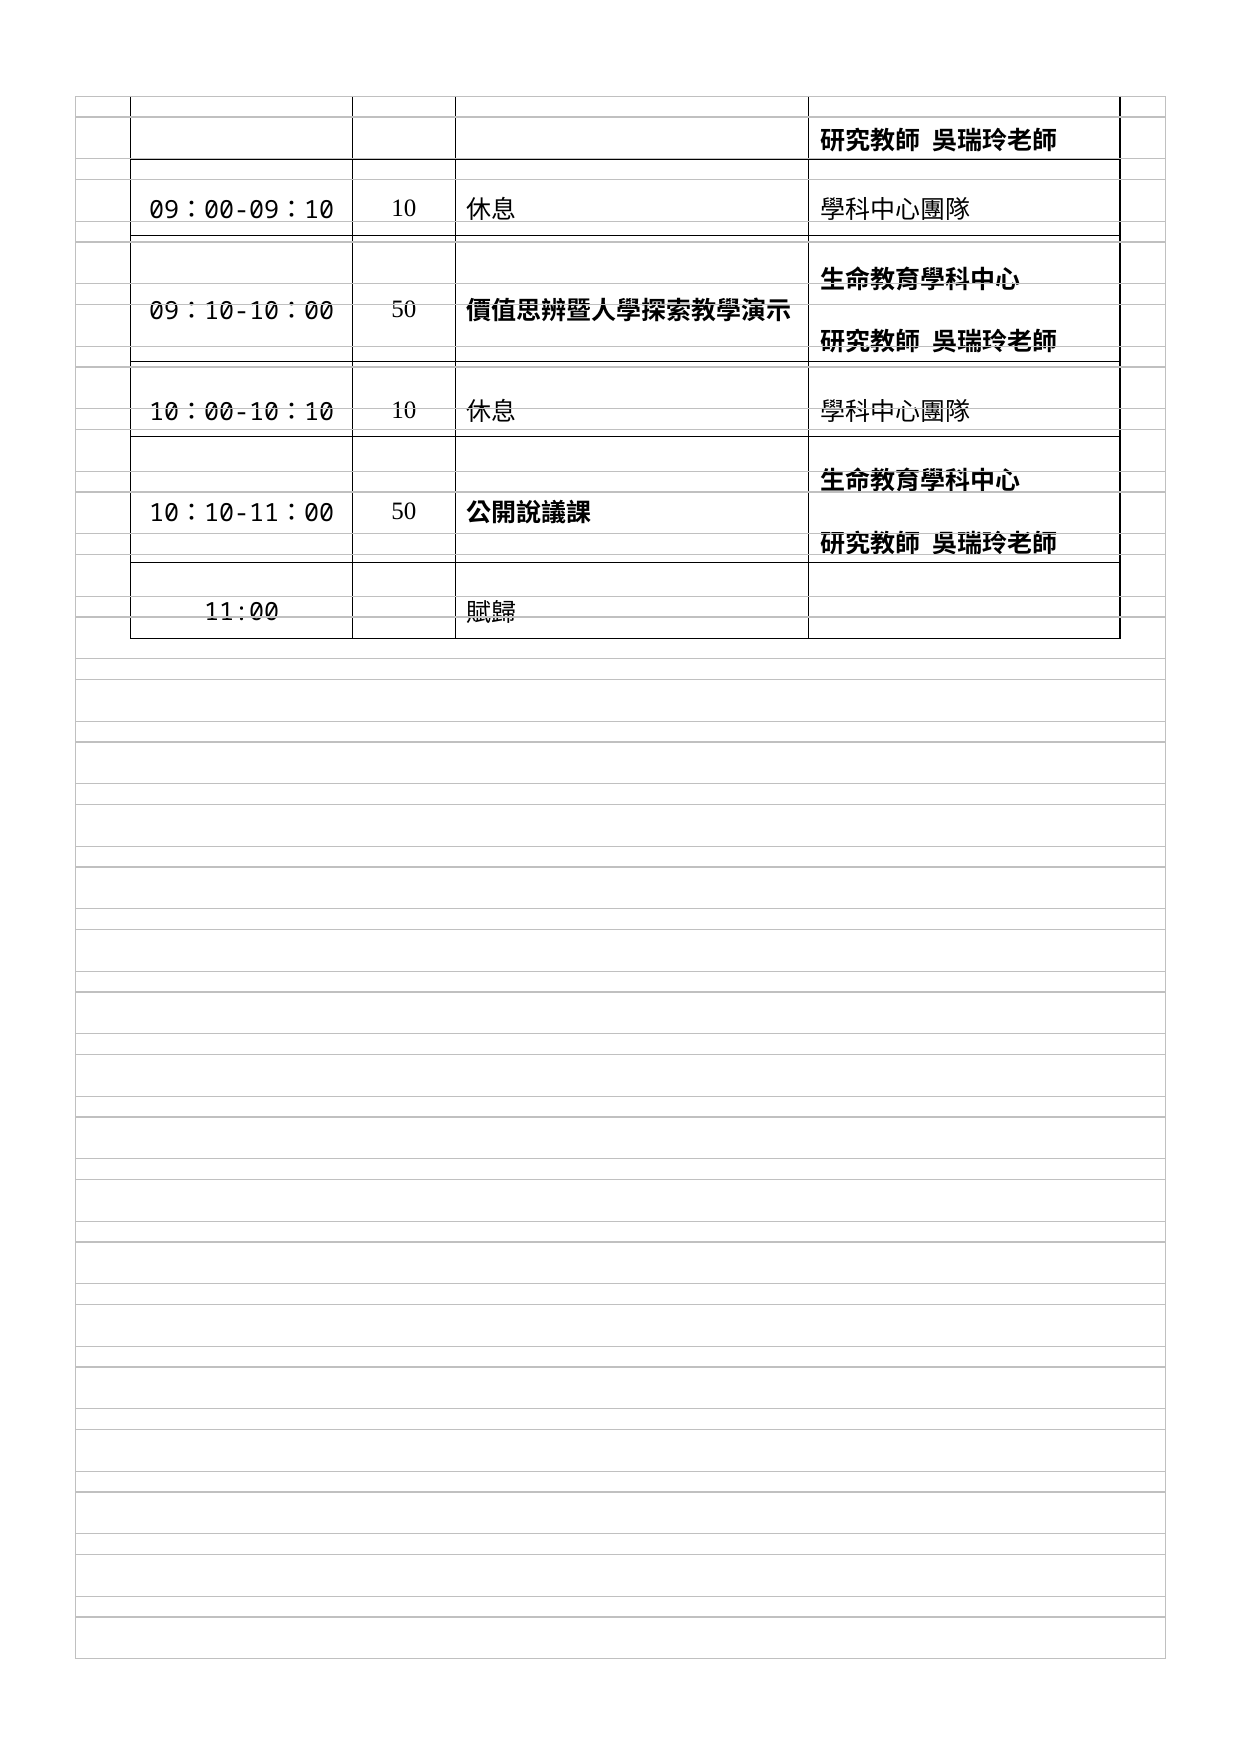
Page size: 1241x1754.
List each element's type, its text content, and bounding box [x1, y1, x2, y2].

table_cell 生命教育學科中心 研究教師 吳瑞玲老師 [890, 472, 915, 491]
table_cell [353, 118, 455, 158]
table_cell [131, 97, 352, 116]
table_cell 09：10-10：00 [131, 284, 352, 304]
table_cell 生命教育學科中心 研究教師 吳瑞玲老師 [963, 534, 1018, 554]
table_cell 生命教育學科中心 研究教師 吳瑞玲老師 [809, 347, 1119, 361]
table_cell 生命教育學科中心 研究教師 吳瑞玲老師 [842, 534, 878, 554]
table_cell 11:00 [131, 618, 352, 638]
table_cell 生命教育學科中心 研究教師 吳瑞玲老師 [915, 472, 950, 491]
table_cell 休息 [456, 409, 808, 429]
table_cell [809, 618, 1119, 638]
table_cell 50 [353, 347, 455, 361]
table_cell [131, 437, 352, 471]
table_cell 10：00-10：10 [131, 368, 352, 408]
table_cell [456, 118, 808, 158]
table_cell [809, 597, 1119, 616]
table_cell 生命教育學科中心 研究教師 吳瑞玲老師 [984, 472, 1119, 491]
table_cell [131, 118, 352, 158]
table_cell [353, 618, 455, 638]
table_cell 生命教育學科中心 研究教師 吳瑞玲老師 [809, 243, 1119, 283]
table_cell 賦歸 [456, 618, 808, 638]
table_cell 生命教育學科中心 研究教師 吳瑞玲老師 [888, 534, 911, 554]
table_cell 生命教育學科中心 研究教師 吳瑞玲老師 [809, 305, 1119, 346]
table_cell 學科中心團隊 [809, 180, 1119, 221]
table_cell 研究教師 吳瑞玲老師 [809, 118, 1119, 158]
table_cell [353, 563, 455, 596]
table_cell 賦歸 [456, 597, 808, 616]
table_cell [353, 437, 455, 471]
table_cell 休息 [456, 362, 808, 366]
table_cell 生命教育學科中心 研究教師 吳瑞玲老師 [809, 555, 1119, 562]
table_cell 10：00-10：10 [131, 430, 352, 436]
table_cell 學科中心團隊 [809, 362, 1119, 366]
table_cell [456, 97, 808, 116]
table_cell [353, 472, 455, 491]
table_cell 休息 [456, 180, 808, 221]
table_cell 10 [353, 180, 455, 221]
table_cell 生命教育學科中心 研究教師 吳瑞玲老師 [809, 493, 1119, 533]
table_cell 09：10-10：00 [131, 347, 352, 361]
table_cell 休息 [456, 430, 808, 436]
table_cell 價值思辨暨人學探索教學演示 [456, 243, 808, 283]
table_cell 09：10-10：00 [131, 236, 352, 241]
table_cell 10 [353, 368, 455, 408]
table_cell 休息 [456, 368, 808, 408]
table_cell 生命教育學科中心 研究教師 吳瑞玲老師 [809, 437, 1119, 471]
table_cell 10：10-11：00 [131, 493, 352, 533]
table_cell 學科中心團隊 [809, 430, 1119, 436]
table_cell [131, 534, 352, 554]
table_cell [353, 534, 455, 554]
table_cell 09：10-10：00 [131, 305, 352, 346]
table_cell 10 [353, 430, 455, 436]
table_cell [456, 437, 808, 471]
table_cell [456, 160, 808, 179]
table_cell [456, 555, 808, 562]
table_cell 價值思辨暨人學探索教學演示 [456, 305, 808, 346]
table_cell [809, 160, 1119, 179]
table_cell 價值思辨暨人學探索教學演示 [456, 347, 808, 361]
table_cell 價值思辨暨人學探索教學演示 [456, 236, 808, 241]
table_cell 11:00 [131, 563, 352, 596]
table_cell 生命教育學科中心 研究教師 吳瑞玲老師 [938, 534, 966, 554]
table_cell [131, 555, 352, 562]
table_cell [131, 472, 352, 491]
table_cell [809, 563, 1119, 596]
table_cell 公開說議課 [456, 493, 808, 533]
table_cell [353, 97, 455, 116]
table_cell 10 [353, 362, 455, 366]
table_cell 生命教育學科中心 研究教師 吳瑞玲老師 [834, 472, 878, 491]
table_cell [353, 555, 455, 562]
table_cell 學科中心團隊 [809, 368, 1119, 408]
table_cell [131, 160, 352, 179]
table_cell 生命教育學科中心 研究教師 吳瑞玲老師 [809, 534, 833, 554]
table_cell 10：00-10：10 [131, 362, 352, 366]
table_cell [353, 597, 455, 616]
table_cell 50 [353, 305, 455, 346]
table_cell 10：00-10：10 [131, 409, 352, 429]
table_cell 生命教育學科中心 研究教師 吳瑞玲老師 [1051, 534, 1119, 554]
table_cell 生命教育學科中心 研究教師 吳瑞玲老師 [809, 236, 1119, 241]
table_cell [353, 222, 455, 235]
table_cell 價值思辨暨人學探索教學演示 [456, 284, 808, 304]
table_cell 生命教育學科中心 研究教師 吳瑞玲老師 [809, 284, 1119, 304]
table_cell [131, 222, 352, 235]
table_cell [456, 472, 808, 491]
table_cell [456, 534, 808, 554]
table_cell [809, 222, 1119, 235]
table_cell 50 [353, 243, 455, 283]
table_cell 學科中心團隊 [809, 409, 1119, 429]
table_cell 生命教育學科中心 研究教師 吳瑞玲老師 [809, 472, 831, 491]
table_cell 50 [353, 284, 455, 304]
table_cell 11:00 [131, 597, 352, 616]
table_cell [809, 97, 1119, 116]
table_cell 09：00-09：10 [131, 180, 352, 221]
table_cell 09：10-10：00 [131, 243, 352, 283]
table_cell 50 [353, 493, 455, 533]
table_cell 50 [353, 236, 455, 241]
table_cell 生命教育學科中心 研究教師 吳瑞玲老師 [914, 534, 943, 554]
table_cell 生命教育學科中心 研究教師 吳瑞玲老師 [1018, 534, 1048, 554]
table_cell [353, 160, 455, 179]
table_cell 賦歸 [456, 563, 808, 596]
table_cell 10 [353, 409, 455, 429]
table_cell [456, 222, 808, 235]
